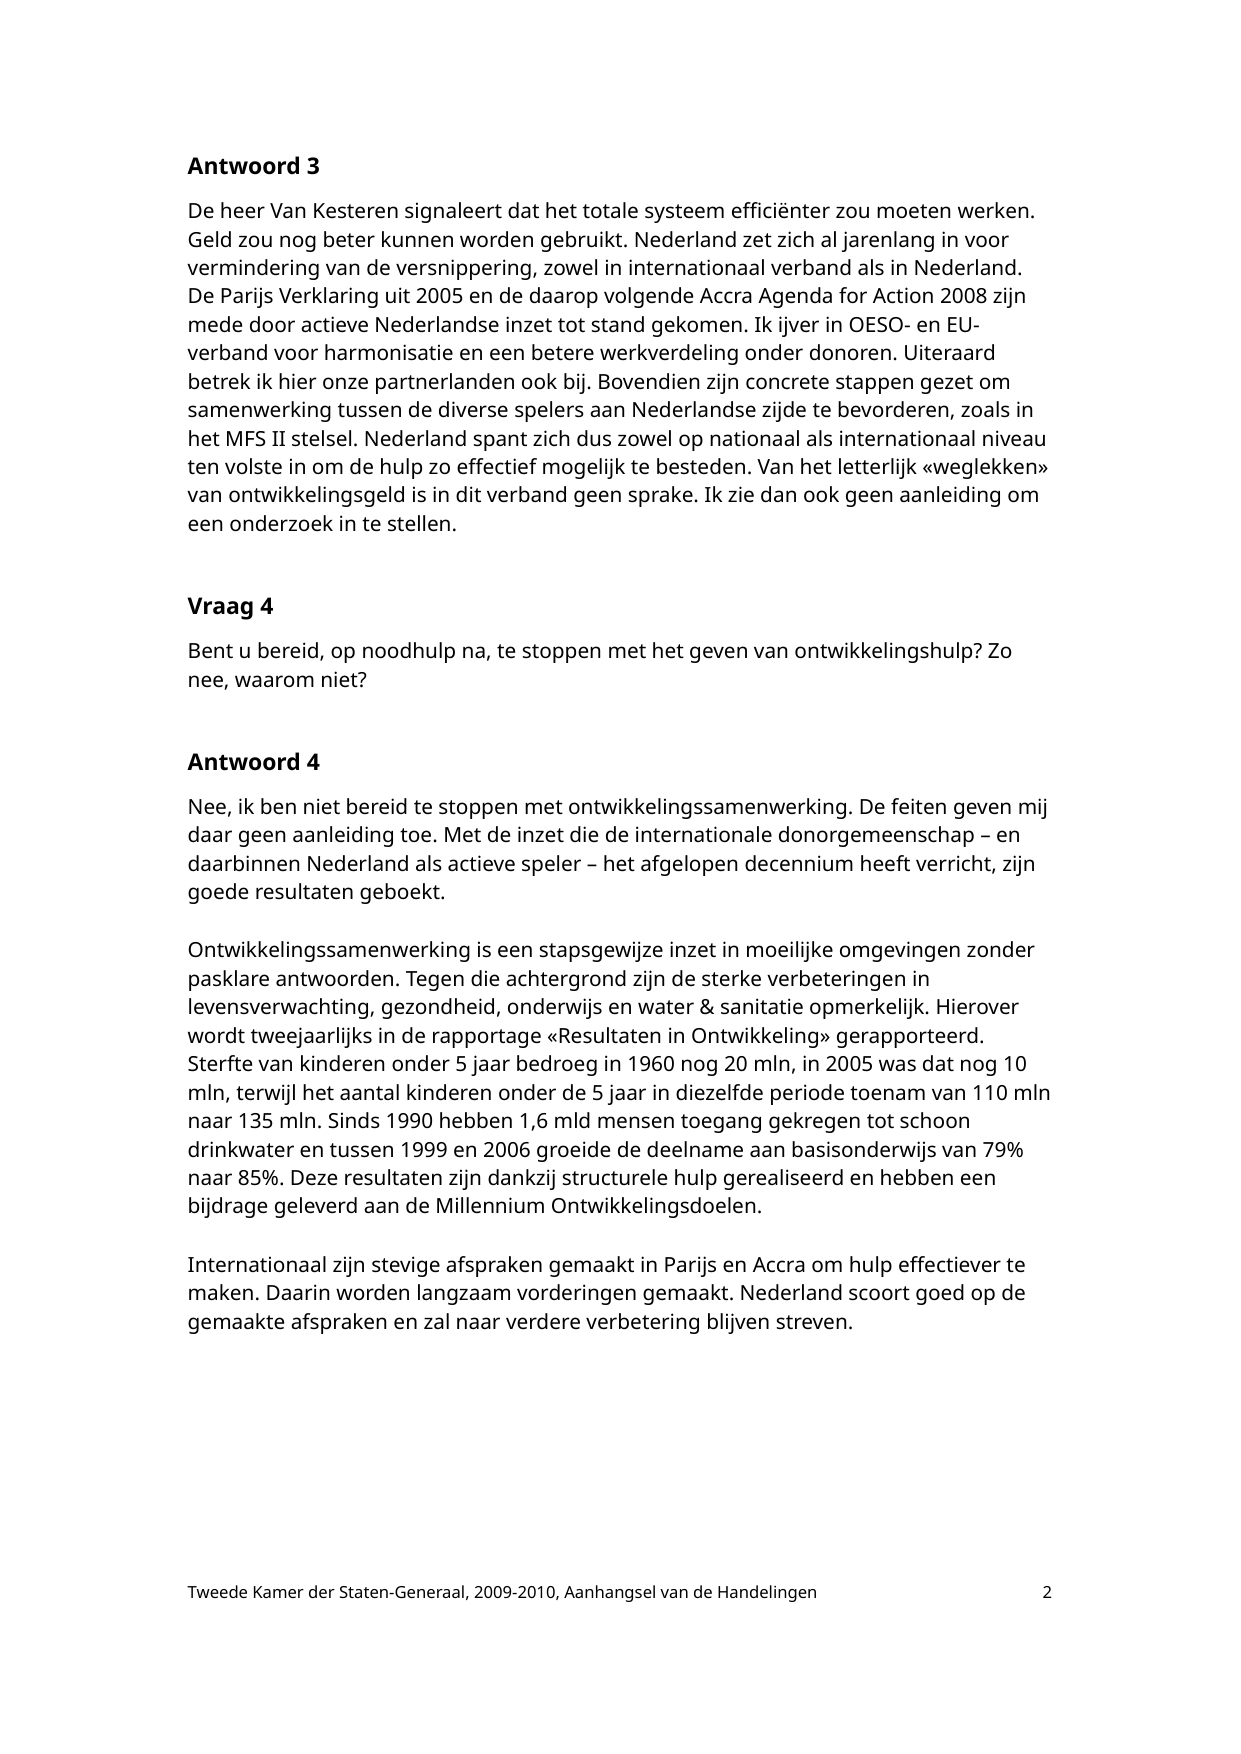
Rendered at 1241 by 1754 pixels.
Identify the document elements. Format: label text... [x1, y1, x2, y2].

text Internationaal zijn stevige afspraken gemaakt in Parijs en Accra om hulp effectiever te maken. Daarin worden langzaam vorderingen gemaakt. Nederland scoort goed op de gemaakte afspraken en zal naar verdere verbetering blijven streven. [187, 1250, 1053, 1335]
text De heer Van Kesteren signaleert dat het totale systeem efficiënter zou moeten werken. Geld zou nog beter kunnen worden gebruikt. Nederland zet zich al jarenlang in voor vermindering van de versnippering, zowel in internationaal verband als in Nederland. De Parijs Verklaring uit 2005 en de daarop volgende Accra Agenda for Action 2008 zijn mede door actieve Nederlandse inzet tot stand gekomen. Ik ijver in OESO- en EU-verband voor harmonisatie en een betere werkverdeling onder donoren. Uiteraard betrek ik hier onze partnerlanden ook bij. Bovendien zijn concrete stappen gezet om samenwerking tussen de diverse spelers aan Nederlandse zijde te bevorderen, zoals in het MFS II stelsel. Nederland spant zich dus zowel op nationaal als internationaal niveau ten volste in om de hulp zo effectief mogelijk te besteden. Van het letterlijk «weglekken» van ontwikkelingsgeld is in dit verband geen sprake. Ik zie dan ook geen aanleiding om een onderzoek in te stellen. [187, 196, 1053, 537]
subtitle Vraag 4 [187, 590, 1053, 621]
text Bent u bereid, op noodhulp na, te stoppen met het geven van ontwikkelingshulp? Zo nee, waarom niet? [187, 636, 1053, 693]
text Nee, ik ben niet bereid te stoppen met ontwikkelingssamenwerking. De feiten geven mij daar geen aanleiding toe. Met de inzet die de internationale donorgemeenschap – en daarbinnen Nederland als actieve speler – het afgelopen decennium heeft verricht, zijn goede resultaten geboekt. [187, 792, 1053, 906]
subtitle Antwoord 3 [187, 150, 1053, 181]
subtitle Antwoord 4 [187, 746, 1053, 777]
text Ontwikkelingssamenwerking is een stapsgewijze inzet in moeilijke omgevingen zonder pasklare antwoorden. Tegen die achtergrond zijn de sterke verbeteringen in levensverwachting, gezondheid, onderwijs en water & sanitatie opmerkelijk. Hierover wordt tweejaarlijks in de rapportage «Resultaten in Ontwikkeling» gerapporteerd. Sterfte van kinderen onder 5 jaar bedroeg in 1960 nog 20 mln, in 2005 was dat nog 10 mln, terwijl het aantal kinderen onder de 5 jaar in diezelfde periode toenam van 110 mln naar 135 mln. Sinds 1990 hebben 1,6 mld mensen toegang gekregen tot schoon drinkwater en tussen 1999 en 2006 groeide de deelname aan basisonderwijs van 79% naar 85%. Deze resultaten zijn dankzij structurele hulp gerealiseerd en hebben een bijdrage geleverd aan de Millennium Ontwikkelingsdoelen. [187, 936, 1053, 1220]
